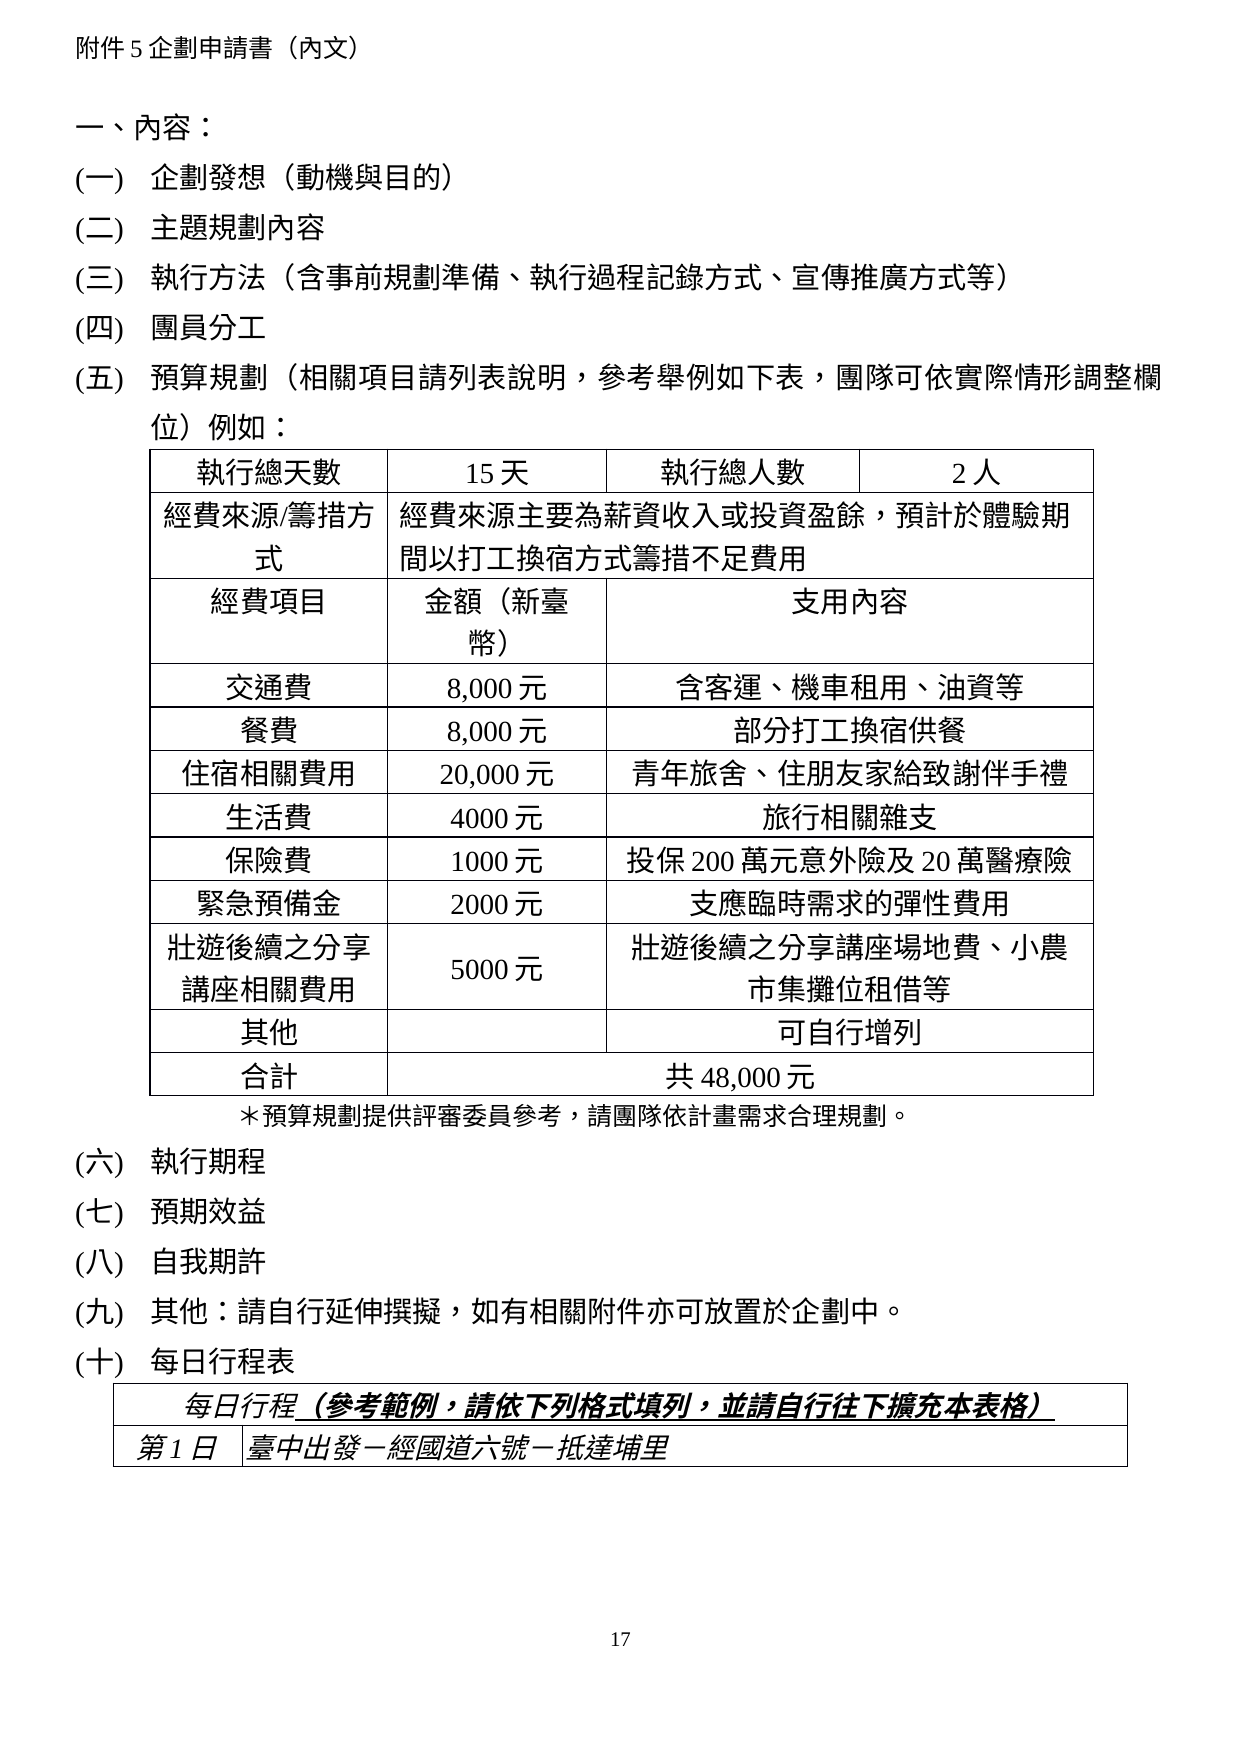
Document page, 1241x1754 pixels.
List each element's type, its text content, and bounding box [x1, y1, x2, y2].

table_cell 4000元 [388, 794, 606, 836]
list 執行期程 [75, 1133, 1165, 1183]
table_header 15天 [388, 450, 606, 492]
table_cell 餐費 [151, 708, 387, 750]
table_header 每日行程（參考範例，請依下列格式填列，並請自行往下擴充本表格） [114, 1384, 1127, 1424]
table_cell 緊急預備金 [151, 881, 387, 923]
table_cell 住宿相關費用 [151, 751, 387, 793]
table_cell 共48,000元 [388, 1053, 1093, 1095]
table_cell 金額（新臺幣） [388, 579, 606, 663]
table_cell 生活費 [151, 794, 387, 836]
table_header 執行總人數 [607, 450, 859, 492]
table_cell 20,000元 [388, 751, 606, 793]
list 其他：請自行延伸撰擬，如有相關附件亦可放置於企劃中。 [75, 1283, 1165, 1333]
table_cell 含客運、機車租用、油資等 [607, 664, 1093, 706]
table_cell 部分打工換宿供餐 [607, 708, 1093, 750]
table_cell 經費項目 [151, 579, 387, 663]
table_cell 8,000元 [388, 664, 606, 706]
table_cell 交通費 [151, 664, 387, 706]
list 企劃發想（動機與目的） [75, 148, 1165, 198]
text 一、內容： [75, 98, 1165, 148]
table_cell 8,000元 [388, 708, 606, 750]
text 附件5 企劃申請書（內文） [75, 29, 1165, 65]
list 自我期許 [75, 1233, 1165, 1283]
table_cell 壯遊後續之分享講座場地費、小農市集攤位租借等 [607, 924, 1093, 1009]
table_cell 壯遊後續之分享講座相關費用 [151, 924, 387, 1009]
table_cell 旅行相關雜支 [607, 794, 1093, 836]
list 主題規劃內容 [75, 198, 1165, 248]
table_cell 支用內容 [607, 579, 1093, 663]
table_cell 支應臨時需求的彈性費用 [607, 881, 1093, 923]
table_cell 合計 [151, 1053, 387, 1095]
table_cell 2000元 [388, 881, 606, 923]
list 預算規劃（相關項目請列表說明，參考舉例如下表，團隊可依實際情形調整欄位）例如： [75, 348, 1165, 448]
table_cell 經費來源/籌措方式 [151, 493, 387, 577]
table_cell 其他 [151, 1010, 387, 1052]
list 預期效益 [75, 1183, 1165, 1233]
table_cell 保險費 [151, 838, 387, 880]
list 執行方法（含事前規劃準備、執行過程記錄方式、宣傳推廣方式等） [75, 248, 1165, 298]
table_cell 臺中出發－經國道六號－抵達埔里 [243, 1426, 1127, 1466]
table_header 執行總天數 [151, 450, 387, 492]
table_cell [388, 1010, 606, 1052]
table_cell 投保200萬元意外險及20萬醫療險 [607, 838, 1093, 880]
table_cell 1000元 [388, 838, 606, 880]
table_header 2人 [860, 450, 1093, 492]
list 團員分工 [75, 298, 1165, 348]
table_cell 第1日 [114, 1426, 242, 1466]
table_cell 經費來源主要為薪資收入或投資盈餘，預計於體驗期間以打工換宿方式籌措不足費用 [388, 493, 1093, 577]
list 每日行程表 [75, 1333, 1165, 1383]
text ＊預算規劃提供評審委員參考，請團隊依計畫需求合理規劃。 [237, 1096, 1138, 1133]
table_cell 5000元 [388, 924, 606, 1009]
table_cell 可自行增列 [607, 1010, 1093, 1052]
table_cell 青年旅舍、住朋友家給致謝伴手禮 [607, 751, 1093, 793]
